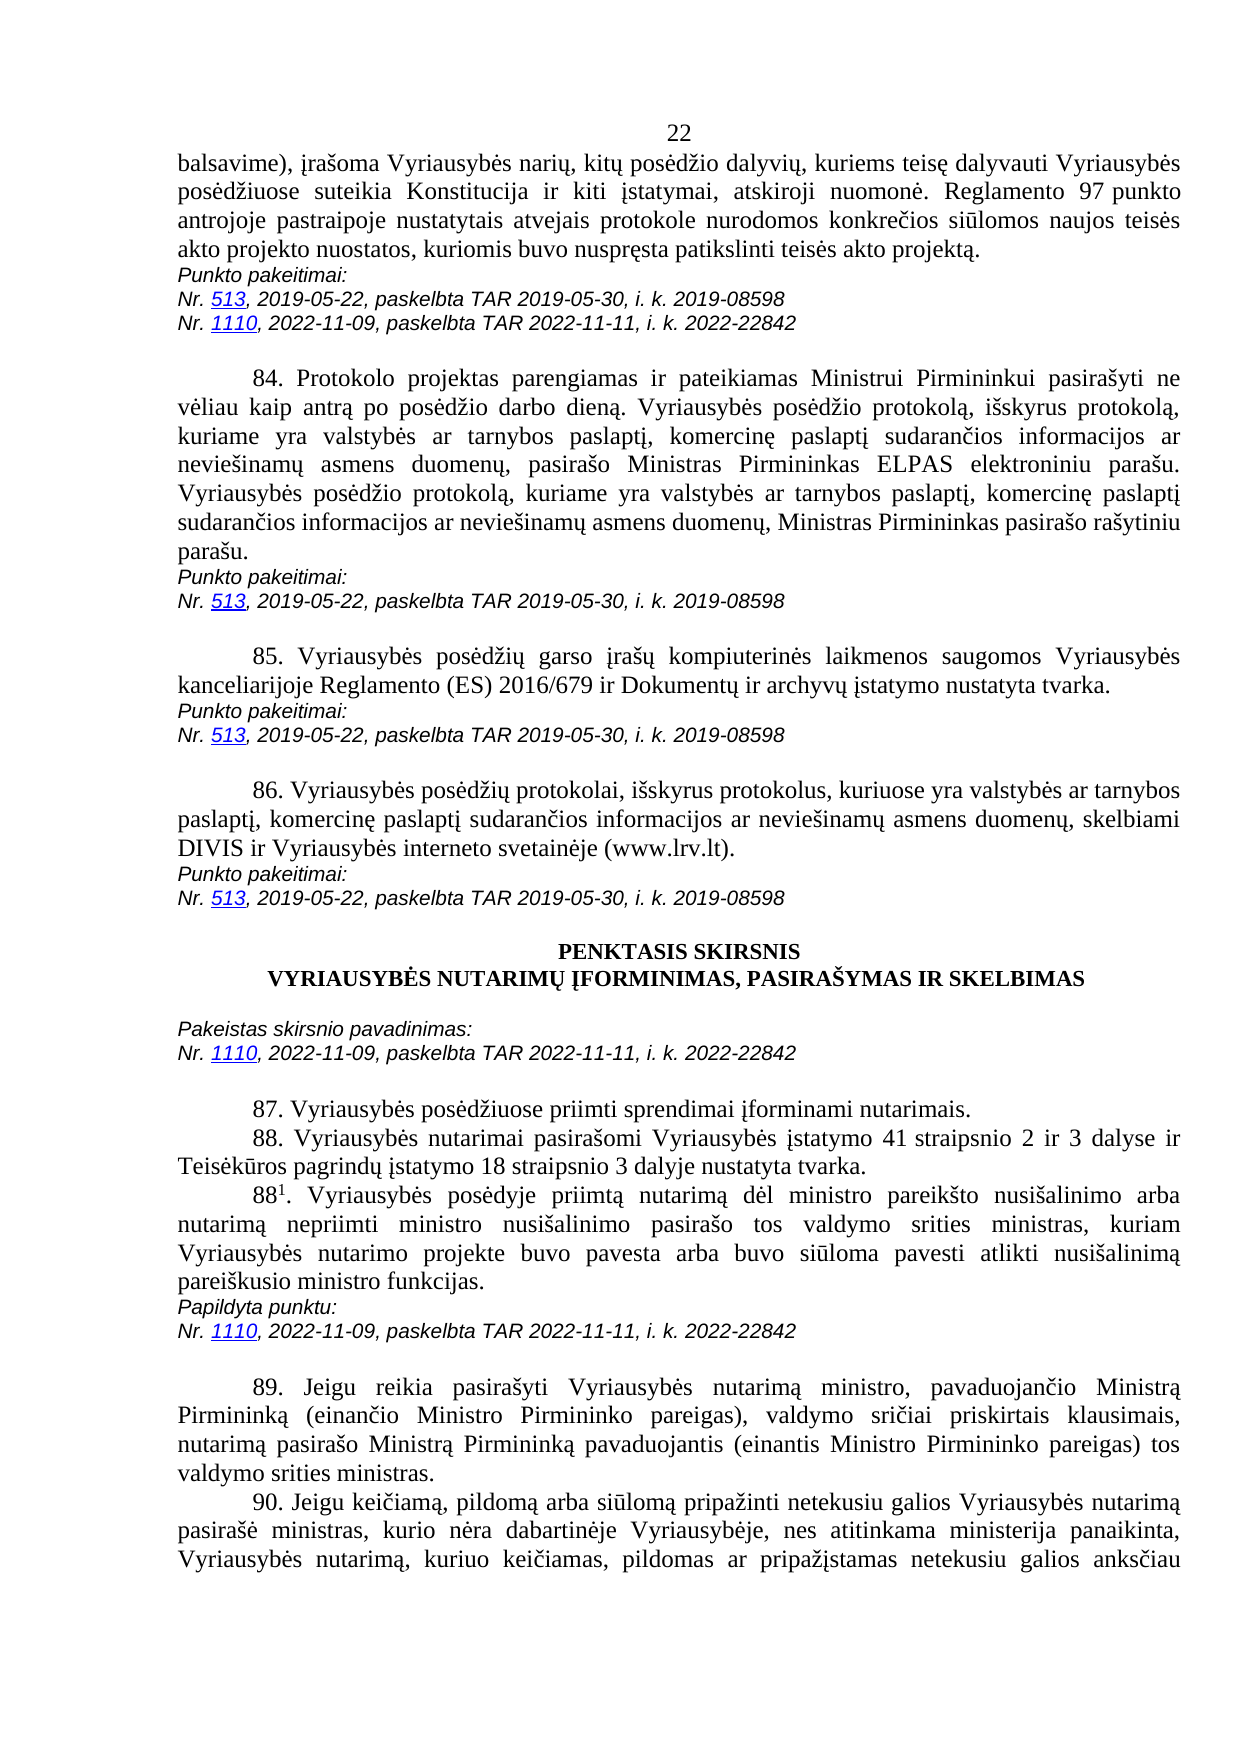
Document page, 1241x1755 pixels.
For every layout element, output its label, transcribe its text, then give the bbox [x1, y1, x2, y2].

text 87. Vyriausybės posėdžiuose priimti sprendimai įforminami nutarimais. [177, 1094, 1181, 1123]
text 86. Vyriausybės posėdžių protokolai, išskyrus protokolus, kuriuose yra valstybės ar tarnybos paslaptį, komercinę paslaptį sudarančios informacijos ar neviešinamų asmens duomenų, skelbiami DIVIS ir Vyriausybės interneto svetainėje (www.lrv.lt). [177, 775, 1181, 862]
text Nr. 1110, 2022-11-09, paskelbta TAR 2022-11-11, i. k. 2022-22842 [177, 1041, 1181, 1065]
text 84. Protokolo projektas parengiamas ir pateikiamas Ministrui Pirmininkui pasirašyti ne vėliau kaip antrą po posėdžio darbo dieną. Vyriausybės posėdžio protokolą, išskyrus protokolą, kuriame yra valstybės ar tarnybos paslaptį, komercinę paslaptį sudarančios informacijos ar neviešinamų asmens duomenų, pasirašo Ministras Pirmininkas ELPAS elektroniniu parašu. Vyriausybės posėdžio protokolą, kuriame yra valstybės ar tarnybos paslaptį, komercinę paslaptį sudarančios informacijos ar neviešinamų asmens duomenų, Ministras Pirmininkas pasirašo rašytiniu parašu. [177, 363, 1181, 564]
text Nr. 513, 2019-05-22, paskelbta TAR 2019-05-30, i. k. 2019-08598 [177, 886, 1181, 909]
text Pakeistas skirsnio pavadinimas: [177, 1017, 1181, 1041]
text Punkto pakeitimai: [177, 564, 1181, 588]
text balsavime), įrašoma Vyriausybės narių, kitų posėdžio dalyvių, kuriems teisę dalyvauti Vyriausybės posėdžiuose suteikia Konstitucija ir kiti įstatymai, atskiroji nuomonė. Reglamento 97 punkto antrojoje pastraipoje nustatytais atvejais protokole nurodomos konkrečios siūlomos naujos teisės akto projekto nuostatos, kuriomis buvo nuspręsta patikslinti teisės akto projektą. [177, 148, 1181, 263]
text Nr. 513, 2019-05-22, paskelbta TAR 2019-05-30, i. k. 2019-08598 [177, 588, 1181, 612]
text 88. Vyriausybės nutarimai pasirašomi Vyriausybės įstatymo 41 straipsnio 2 ir 3 dalyse ir Teisėkūros pagrindų įstatymo 18 straipsnio 3 dalyje nustatyta tvarka. [177, 1123, 1181, 1180]
text 85. Vyriausybės posėdžių garso įrašų kompiuterinės laikmenos saugomos Vyriausybės kanceliarijoje Reglamento (ES) 2016/679 ir Dokumentų ir archyvų įstatymo nustatyta tvarka. [177, 641, 1181, 699]
text VYRIAUSYBĖS NUTARIMŲ ĮFORMINIMAS, PASIRAŠYMAS IR SKELBIMAS [177, 964, 1181, 991]
text Punkto pakeitimai: [177, 699, 1181, 723]
text PENKTASIS SKIRSNIS [177, 938, 1181, 964]
text Punkto pakeitimai: [177, 862, 1181, 886]
text Punkto pakeitimai: [177, 263, 1181, 287]
text 90. Jeigu keičiamą, pildomą arba siūlomą pripažinti netekusiu galios Vyriausybės nutarimą pasirašė ministras, kurio nėra dabartinėje Vyriausybėje, nes atitinkama ministerija panaikinta, Vyriausybės nutarimą, kuriuo keičiamas, pildomas ar pripažįstamas netekusiu galios anksčiau [177, 1487, 1181, 1573]
text Papildyta punktu: [177, 1295, 1181, 1319]
text Nr. 1110, 2022-11-09, paskelbta TAR 2022-11-11, i. k. 2022-22842 [177, 1319, 1181, 1343]
text Nr. 513, 2019-05-22, paskelbta TAR 2019-05-30, i. k. 2019-08598 [177, 287, 1181, 311]
text 881. Vyriausybės posėdyje priimtą nutarimą dėl ministro pareikšto nusišalinimo arba nutarimą nepriimti ministro nusišalinimo pasirašo tos valdymo srities ministras, kuriam Vyriausybės nutarimo projekte buvo pavesta arba buvo siūloma pavesti atlikti nusišalinimą pareiškusio ministro funkcijas. [177, 1180, 1181, 1295]
text Nr. 513, 2019-05-22, paskelbta TAR 2019-05-30, i. k. 2019-08598 [177, 723, 1181, 747]
text Nr. 1110, 2022-11-09, paskelbta TAR 2022-11-11, i. k. 2022-22842 [177, 311, 1181, 334]
text 89. Jeigu reikia pasirašyti Vyriausybės nutarimą ministro, pavaduojančio Ministrą Pirmininką (einančio Ministro Pirmininko pareigas), valdymo sričiai priskirtais klausimais, nutarimą pasirašo Ministrą Pirmininką pavaduojantis (einantis Ministro Pirmininko pareigas) tos valdymo srities ministras. [177, 1372, 1181, 1487]
